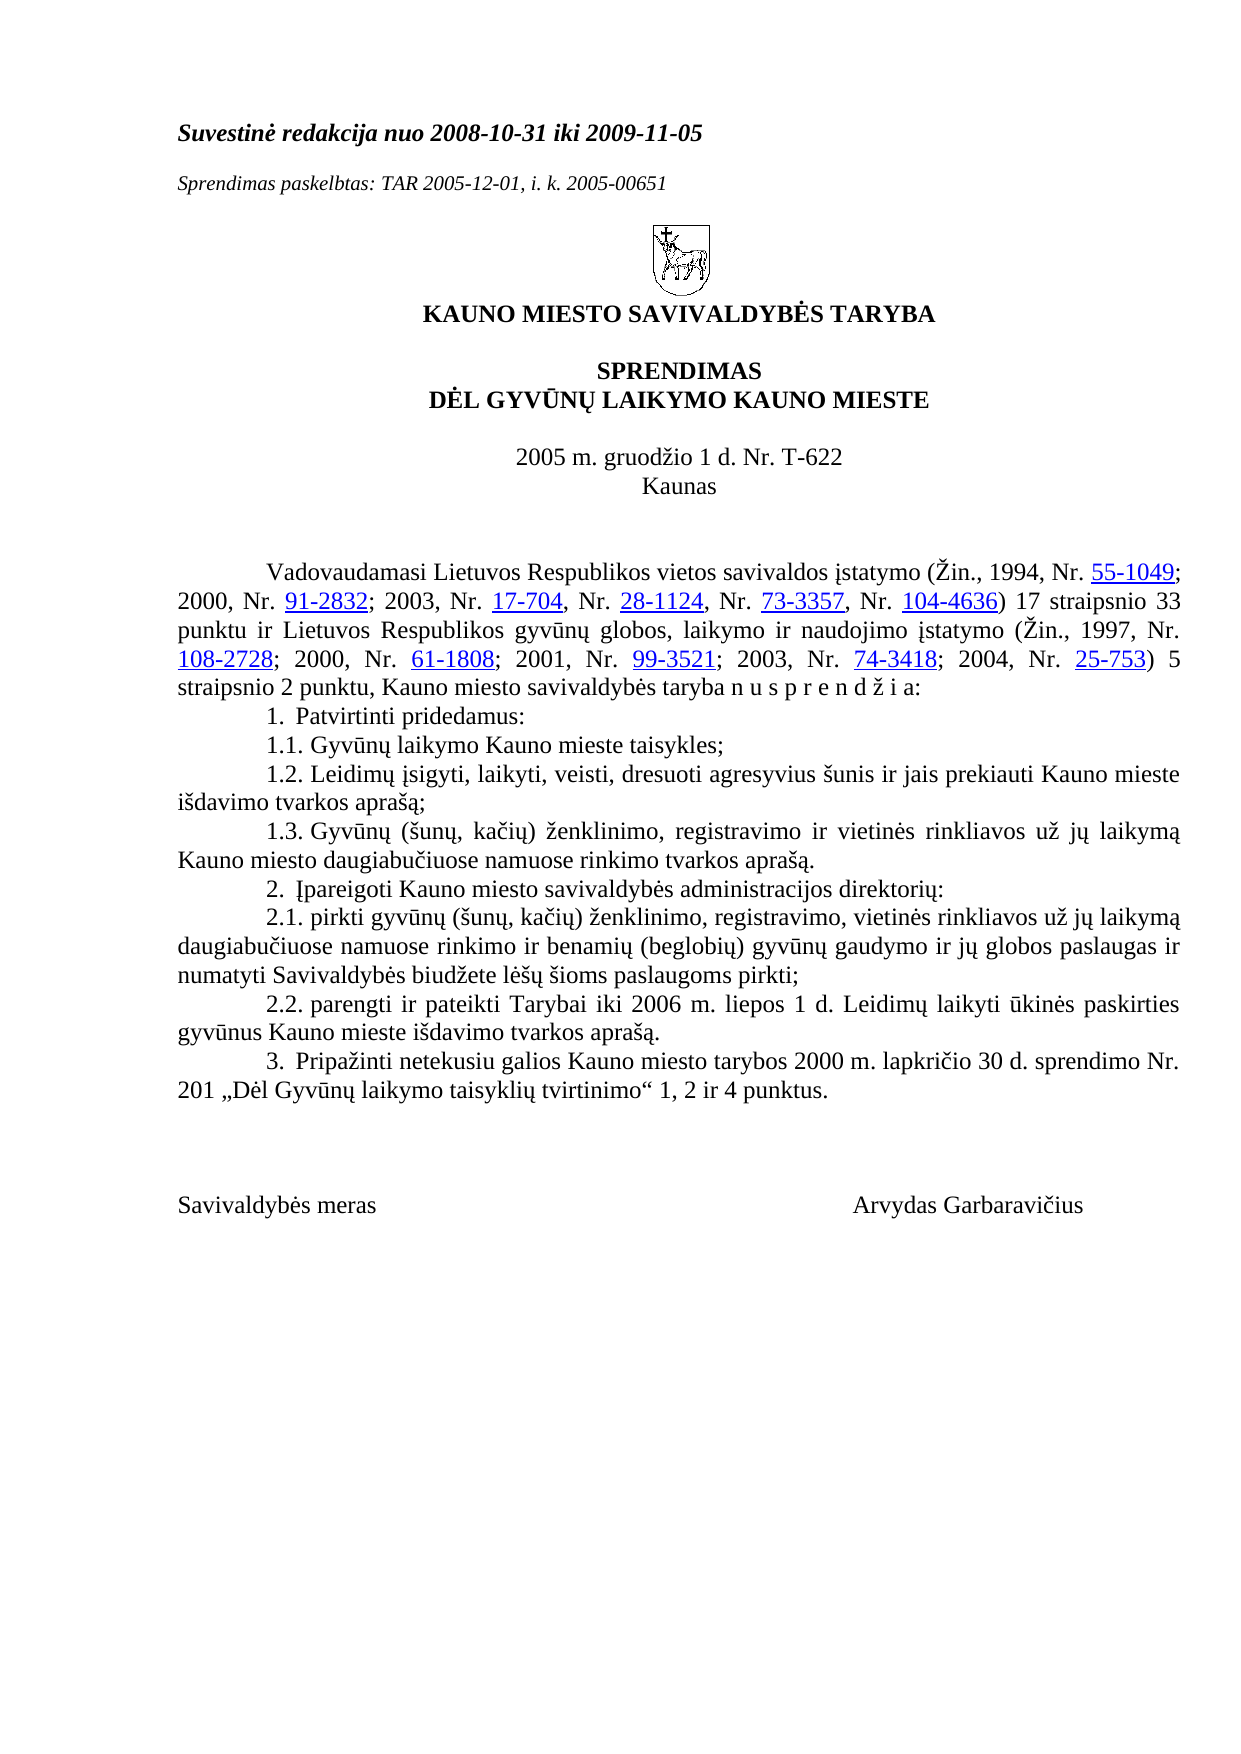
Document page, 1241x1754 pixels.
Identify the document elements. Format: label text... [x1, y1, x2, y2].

text 3. Pripažinti netekusiu galios Kauno miesto tarybos 2000 m. lapkričio 30 d. sprendimo Nr. 201 „Dėl Gyvūnų laikymo taisyklių tvirtinimo“ 1, 2 ir 4 punktus. [177, 1046, 1181, 1104]
text DĖL GYVŪNŲ LAIKYMO KAUNO MIESTE [177, 385, 1181, 414]
text Suvestinė redakcija nuo 2008-10-31 iki 2009-11-05 [177, 118, 1181, 147]
text 1. Patvirtinti pridedamus: [177, 701, 1181, 730]
text KAUNO MIESTO SAVIVALDYBĖS TARYBA [177, 299, 1181, 327]
text 2.2. parengti ir pateikti Tarybai iki 2006 m. liepos 1 d. Leidimų laikyti ūkinės paskirties gyvūnus Kauno mieste išdavimo tvarkos aprašą. [177, 989, 1181, 1046]
text 1.2. Leidimų įsigyti, laikyti, veisti, dresuoti agresyvius šunis ir jais prekiauti Kauno mieste išdavimo tvarkos aprašą; [177, 759, 1181, 816]
text Sprendimas paskelbtas: TAR 2005-12-01, i. k. 2005-00651 [177, 171, 1181, 195]
text 1.1. Gyvūnų laikymo Kauno mieste taisykles; [177, 730, 1181, 759]
text 2.1. pirkti gyvūnų (šunų, kačių) ženklinimo, registravimo, vietinės rinkliavos už jų laikymą daugiabučiuose namuose rinkimo ir benamių (beglobių) gyvūnų gaudymo ir jų globos paslaugas ir numatyti Savivaldybės biudžete lėšų šioms paslaugoms pirkti; [177, 902, 1181, 989]
text Savivaldybės meras Arvydas Garbaravičius [177, 1190, 1181, 1219]
text Kaunas [177, 471, 1181, 500]
text 1.3. Gyvūnų (šunų, kačių) ženklinimo, registravimo ir vietinės rinkliavos už jų laikymą Kauno miesto daugiabučiuose namuose rinkimo tvarkos aprašą. [177, 816, 1181, 874]
text 2005 m. gruodžio 1 d. Nr. T-622 [177, 442, 1181, 471]
text SPRENDIMAS [177, 356, 1181, 385]
text 2. Įpareigoti Kauno miesto savivaldybės administracijos direktorių: [177, 874, 1181, 902]
text Vadovaudamasi Lietuvos Respublikos vietos savivaldos įstatymo (Žin., 1994, Nr. 55-1049; 2000, Nr. 91-2832; 2003, Nr. 17-704, Nr. 28-1124, Nr. 73-3357, Nr. 104-4636) 17 straipsnio 33 punktu ir Lietuvos Respublikos gyvūnų globos, laikymo ir naudojimo įstatymo (Žin., 1997, Nr. 108-2728; 2000, Nr. 61-1808; 2001, Nr. 99-3521; 2003, Nr. 74-3418; 2004, Nr. 25-753) 5 straipsnio 2 punktu, Kauno miesto savivaldybės taryba n u s p r e n d ž i a: [177, 557, 1181, 701]
